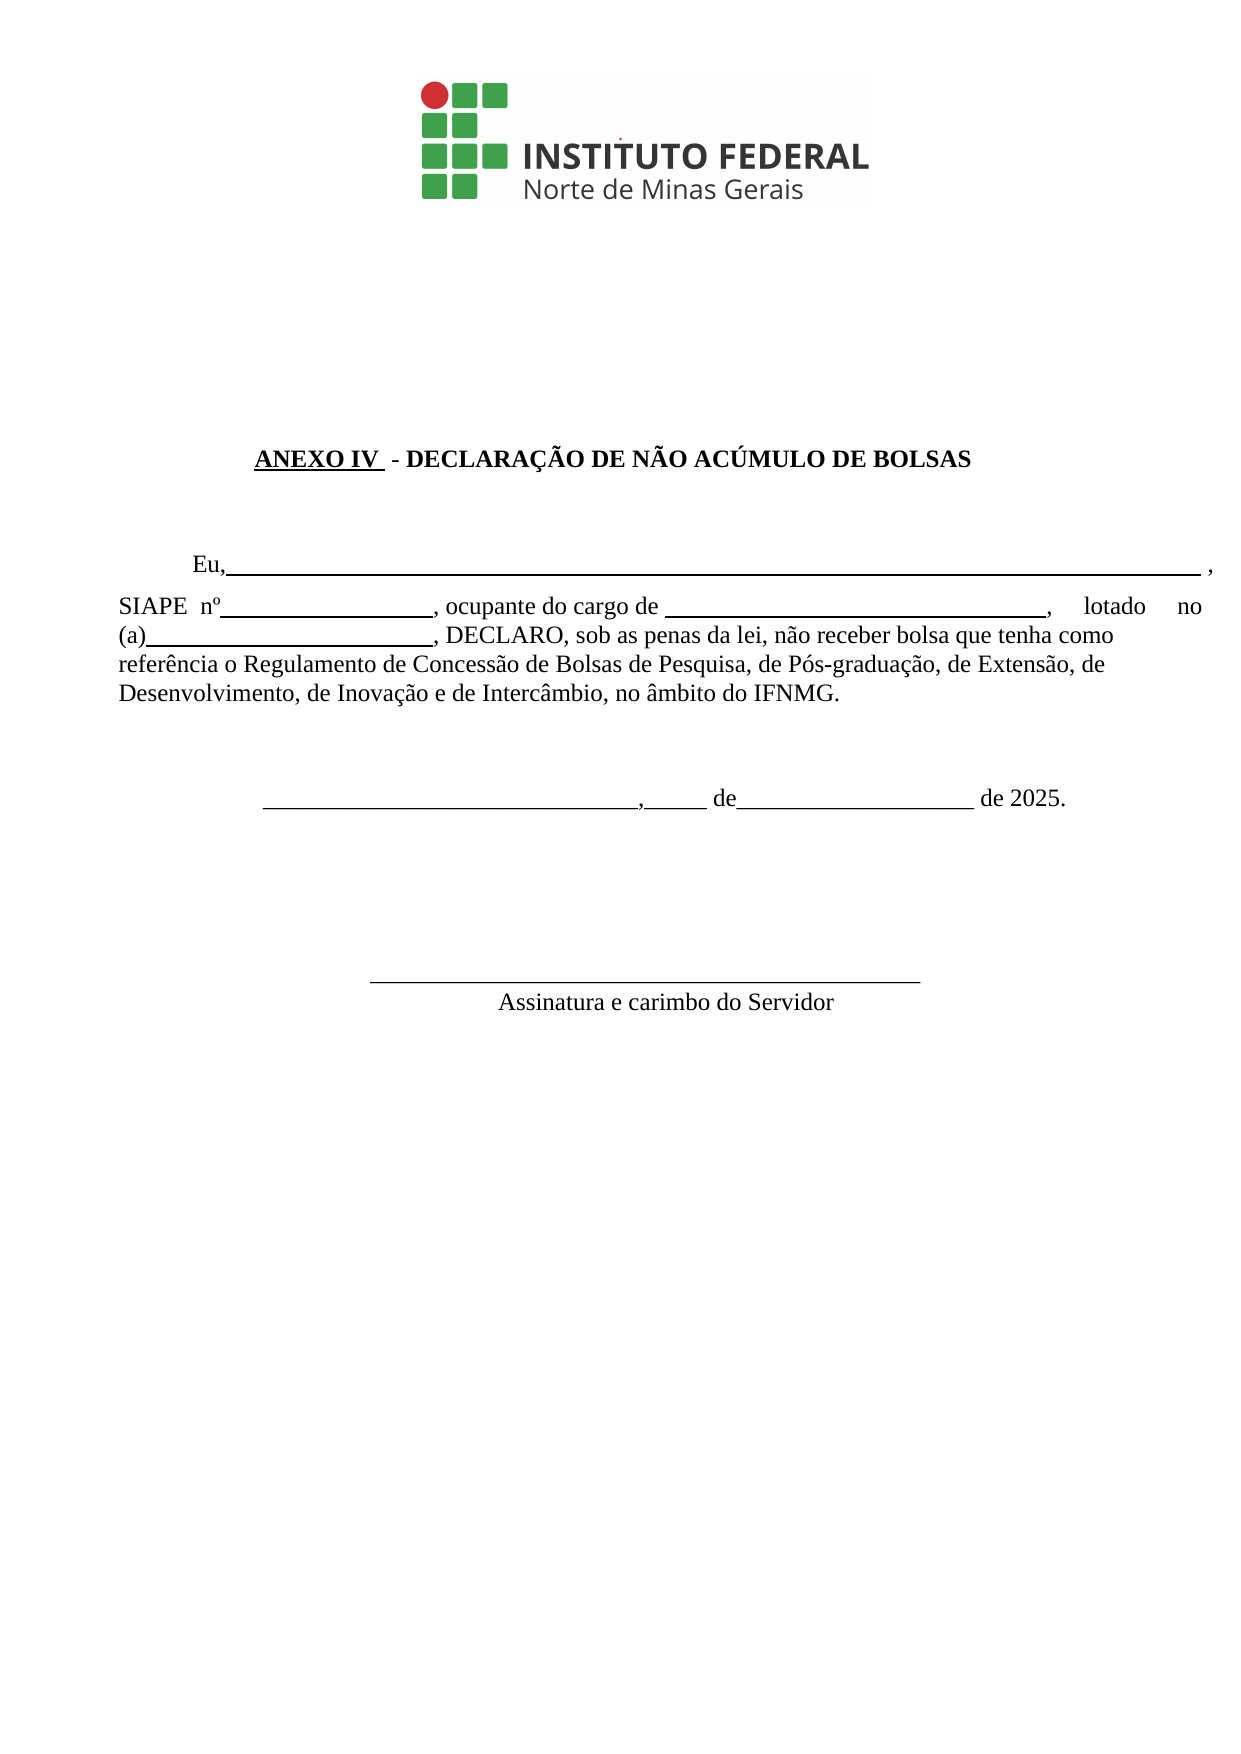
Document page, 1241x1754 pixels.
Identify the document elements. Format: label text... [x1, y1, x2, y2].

text ______________________________,_____ de___________________ de 2025. [110, 783, 1219, 812]
picture [412, 75, 872, 210]
text SIAPE nº , ocupante do cargo de , lotado no (a) , DECLARO, sob as penas da lei, não receber bolsa que tenha como referência o Regulamento de Concessão de Bolsas de Pesquisa, de Pós-graduação, de Extensão, de Desenvolvimento, de Inovação e de Intercâmbio, no âmbito do IFNMG. [118, 591, 1219, 706]
text ____________________________________________ [64, 957, 1219, 986]
text Eu, , [192, 549, 1219, 578]
text Assinatura e carimbo do Servidor [64, 987, 1219, 1016]
text ANEXO IV - DECLARAÇÃO DE NÃO ACÚMULO DE BOLSAS [231, 444, 995, 473]
